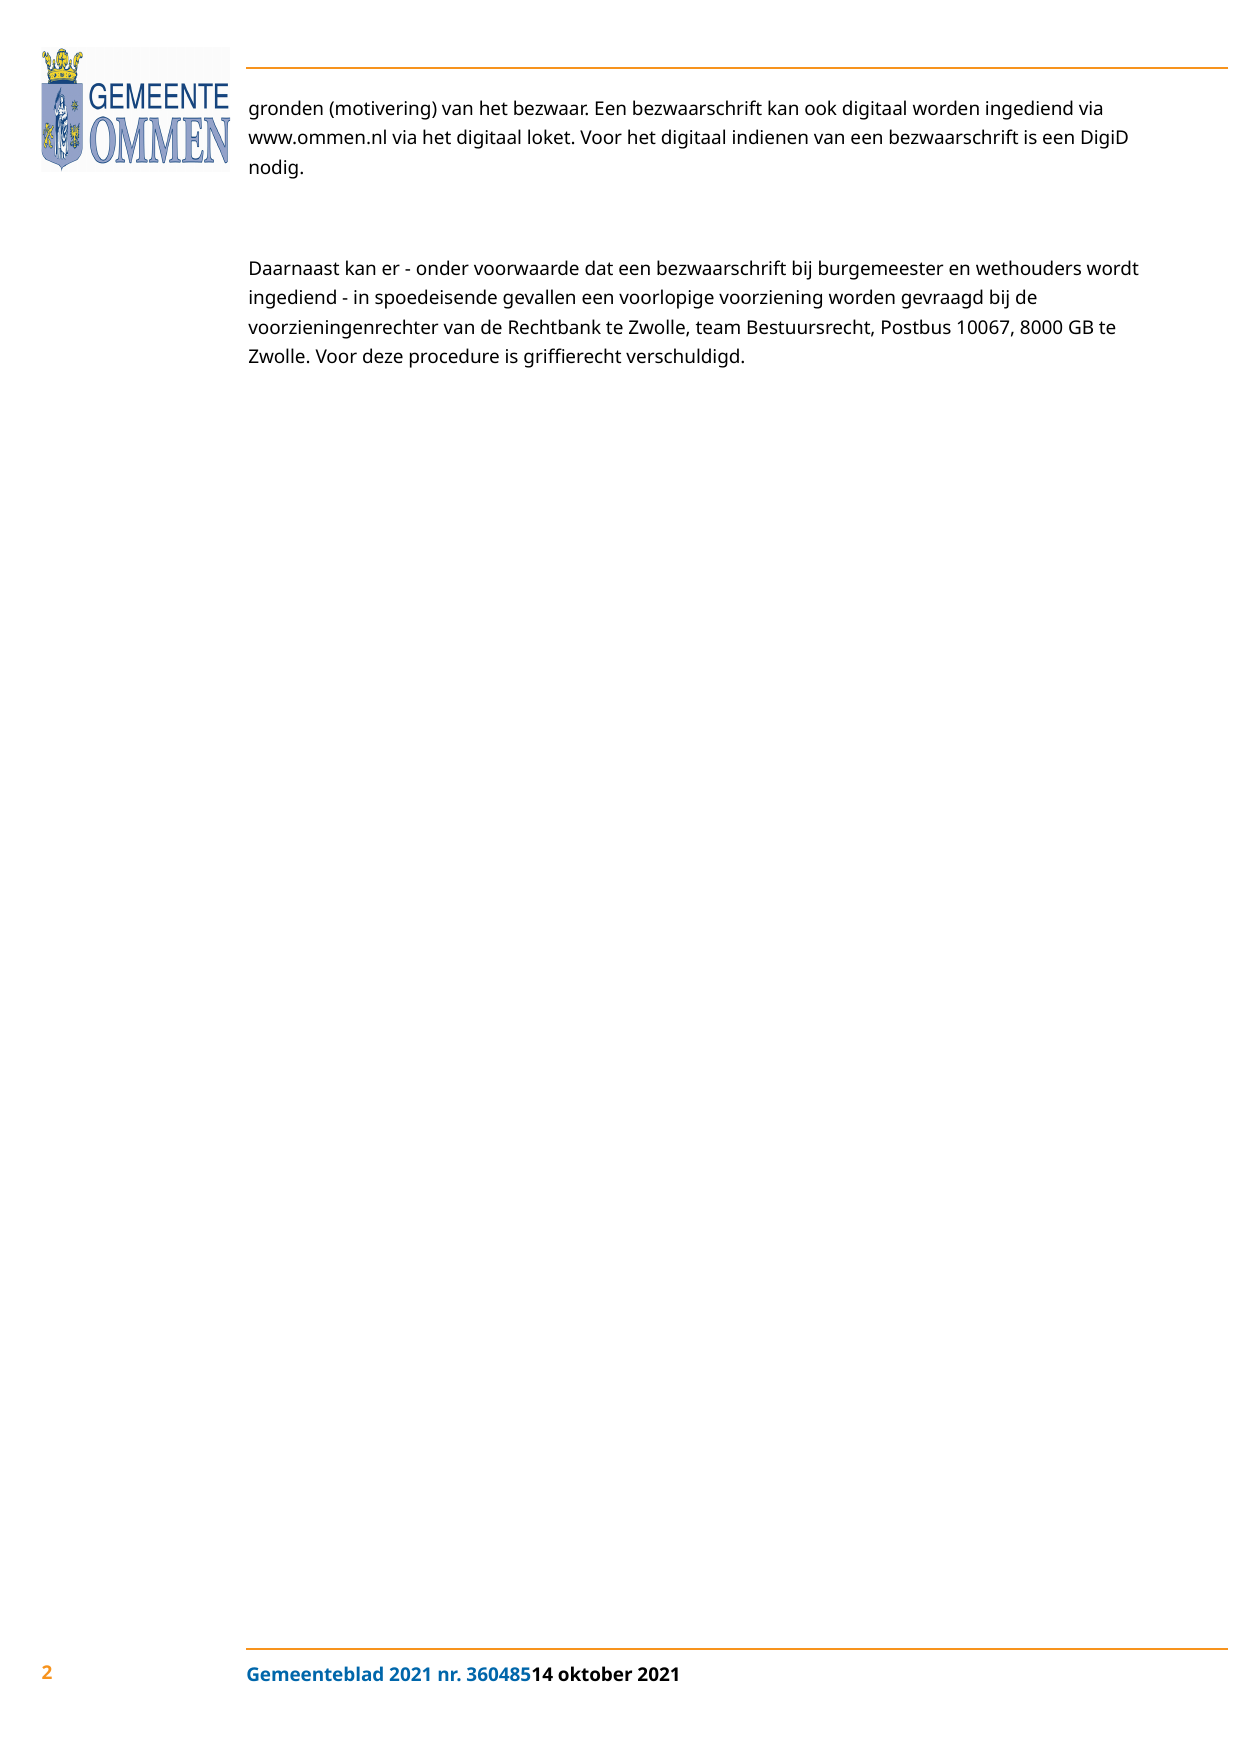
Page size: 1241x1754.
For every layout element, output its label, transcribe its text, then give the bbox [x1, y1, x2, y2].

picture [41, 47, 231, 172]
text gronden (motivering) van het bezwaar. Een bezwaarschrift kan ook digitaal worden ingediend via www.ommen.nl via het digitaal loket. Voor het digitaal indienen van een bezwaarschrift is een DigiD nodig. [248, 95, 1152, 180]
text Daarnaast kan er - onder voorwaarde dat een bezwaarschrift bij burgemeester en wethouders wordt ingediend - in spoedeisende gevallen een voorlopige voorziening worden gevraagd bij de voorzieningenrechter van de Rechtbank te Zwolle, team Bestuursrecht, Postbus 10067, 8000 GB te Zwolle. Voor deze procedure is griffierecht verschuldigd. [248, 255, 1152, 369]
